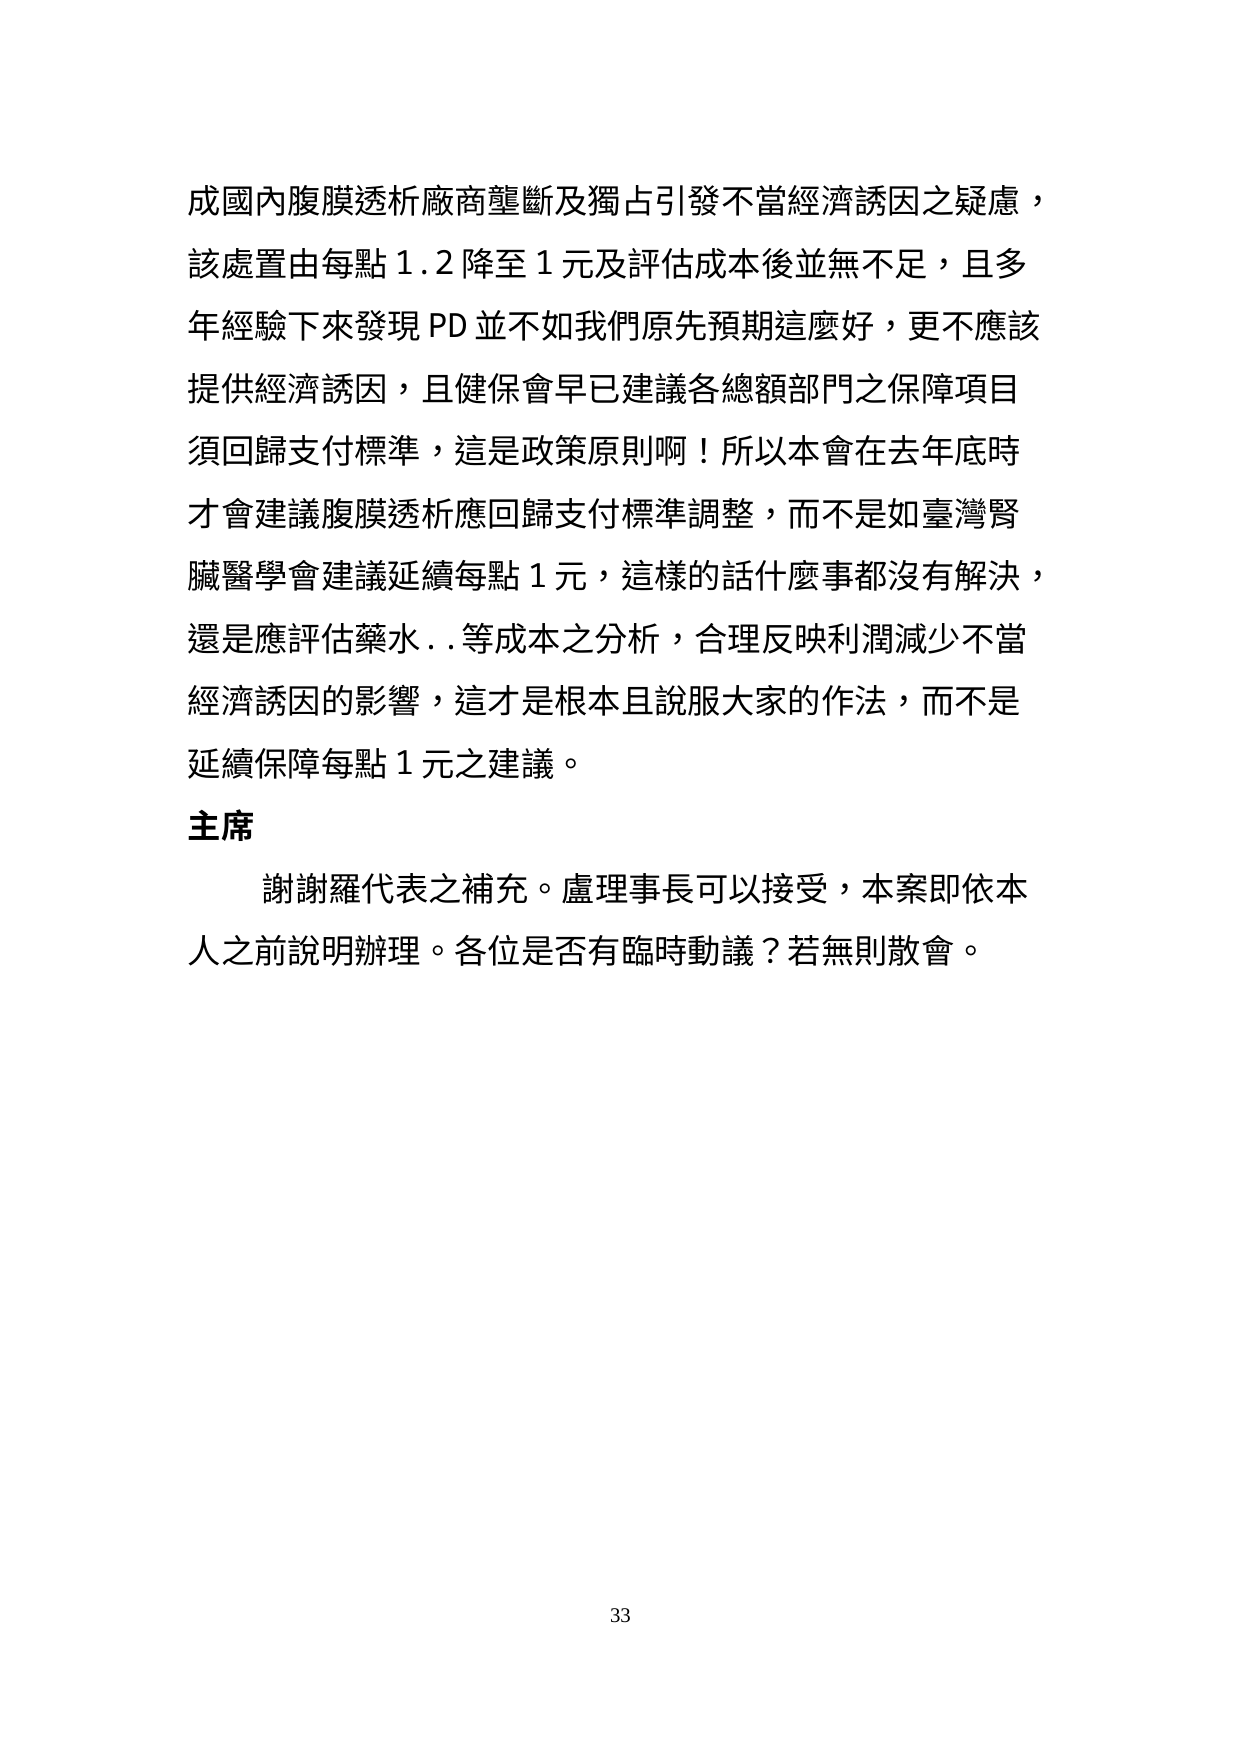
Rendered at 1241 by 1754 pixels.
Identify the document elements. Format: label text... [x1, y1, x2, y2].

text 謝謝羅代表之補充。盧理事長可以接受，本案即依本人之前說明辦理。各位是否有臨時動議？若無則散會。 [187, 845, 1053, 970]
text 主席 [187, 782, 1053, 845]
text 成國內腹膜透析廠商壟斷及獨占引發不當經濟誘因之疑慮，該處置由每點1.2降至1元及評估成本後並無不足，且多年經驗下來發現PD並不如我們原先預期這麼好，更不應該提供經濟誘因，且健保會早已建議各總額部門之保障項目須回歸支付標準，這是政策原則啊！所以本會在去年底時才會建議腹膜透析應回歸支付標準調整，而不是如臺灣腎臟醫學會建議延續每點1元，這樣的話什麼事都沒有解決，還是應評估藥水..等成本之分析，合理反映利潤減少不當經濟誘因的影響，這才是根本且說服大家的作法，而不是延續保障每點1元之建議。 [187, 157, 1053, 782]
